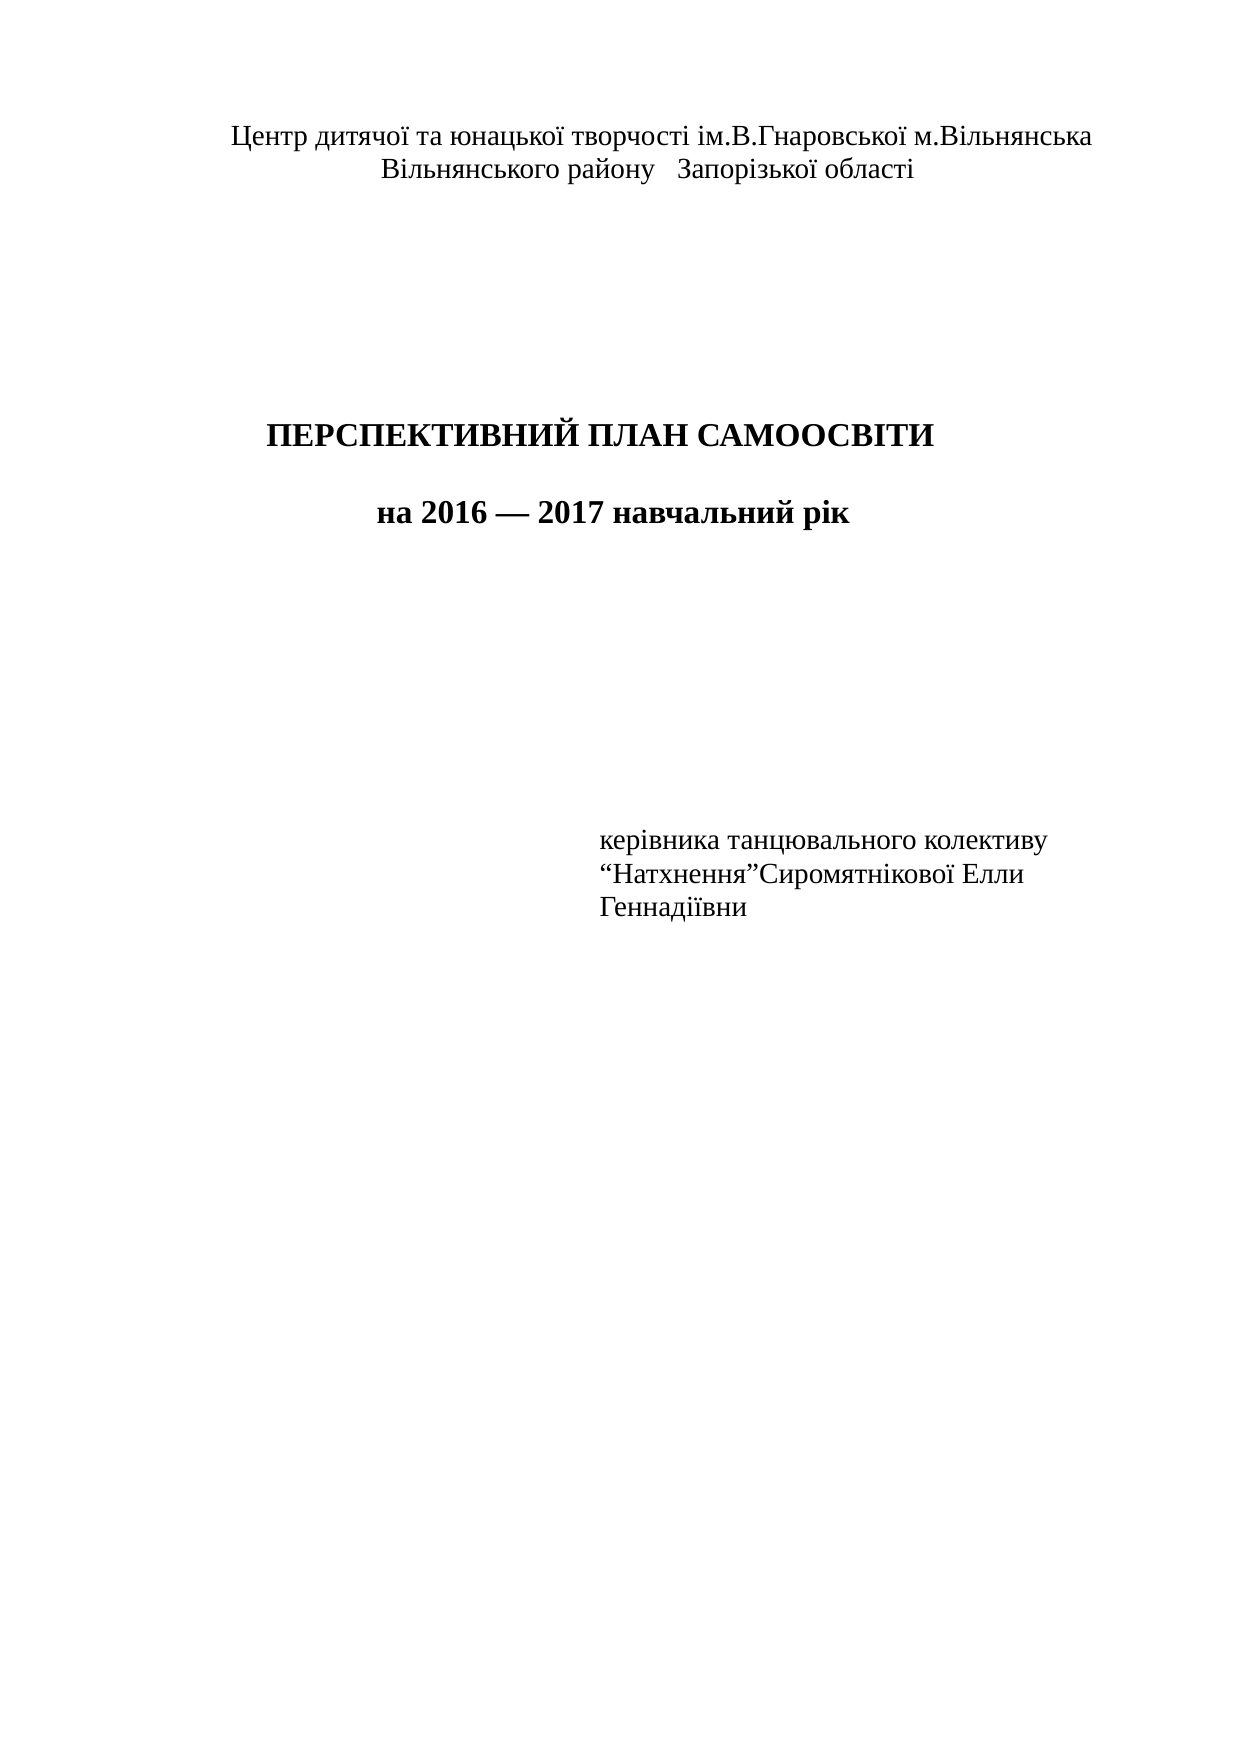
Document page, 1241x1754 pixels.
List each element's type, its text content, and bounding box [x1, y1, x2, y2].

text ПЕРСПЕКТИВНИЙ ПЛАН САМООСВІТИ [118, 415, 1122, 453]
text на 2016 — 2017 навчальний рік [118, 492, 1122, 530]
text керівника танцювального колективу [118, 822, 1122, 856]
text Геннадіївни [118, 889, 1122, 923]
text “Натхнення”Сиромятнікової Елли [118, 856, 1122, 889]
text Вільнянського району Запорізької області [118, 152, 1122, 185]
text Центр дитячої та юнацької творчості ім.В.Гнаровської м.Вільнянська [118, 118, 1122, 152]
